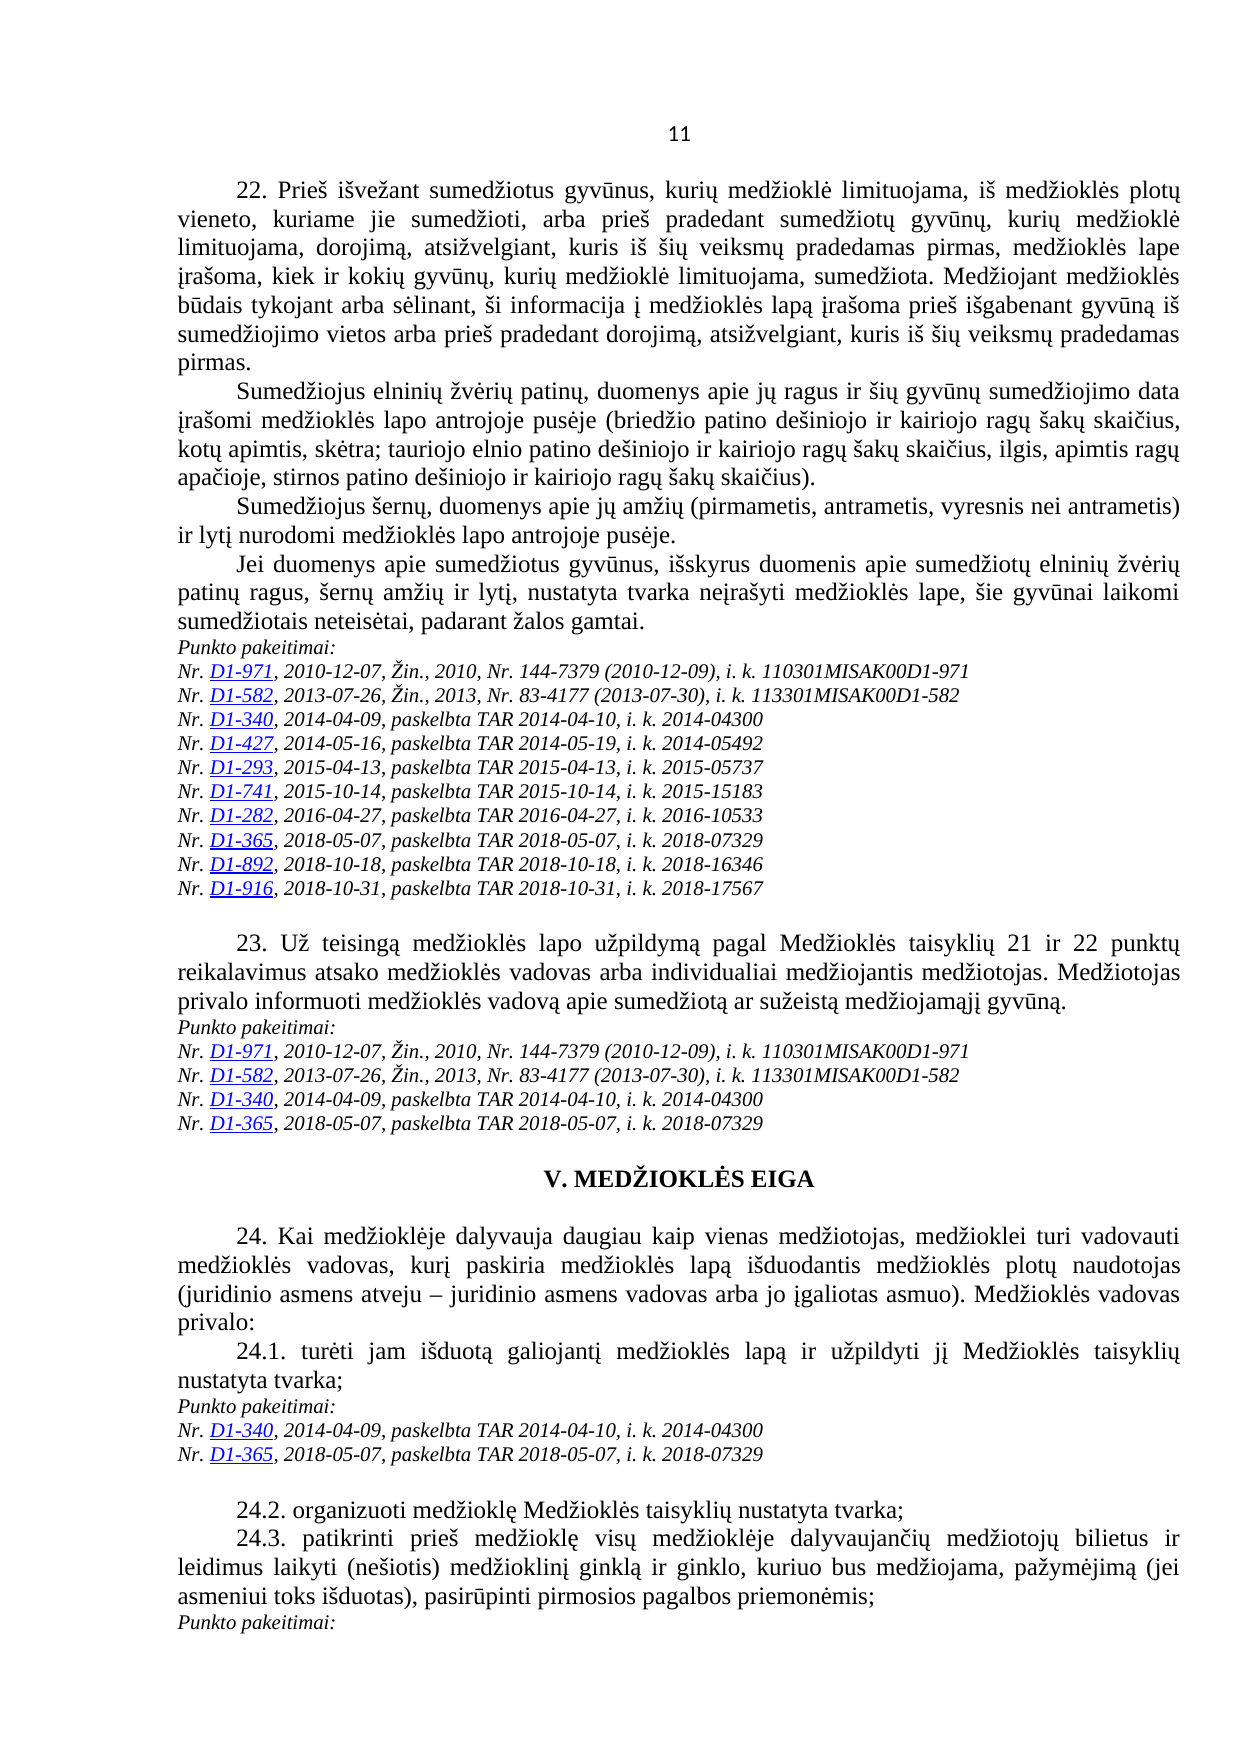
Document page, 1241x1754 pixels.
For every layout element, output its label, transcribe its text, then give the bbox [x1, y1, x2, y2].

text Nr. D1-293, 2015-04-13, paskelbta TAR 2015-04-13, i. k. 2015-05737 [177, 755, 1181, 779]
text Sumedžiojus elninių žvėrių patinų, duomenys apie jų ragus ir šių gyvūnų sumedžiojimo data įrašomi medžioklės lapo antrojoje pusėje (briedžio patino dešiniojo ir kairiojo ragų šakų skaičius, kotų apimtis, skėtra; tauriojo elnio patino dešiniojo ir kairiojo ragų šakų skaičius, ilgis, apimtis ragų apačioje, stirnos patino dešiniojo ir kairiojo ragų šakų skaičius). [177, 376, 1181, 491]
text Nr. D1-582, 2013-07-26, Žin., 2013, Nr. 83-4177 (2013-07-30), i. k. 113301MISAK00D1-582 [177, 1063, 1181, 1087]
text Punkto pakeitimai: [177, 1610, 1181, 1634]
text Punkto pakeitimai: [177, 1394, 1181, 1418]
text 24.3. patikrinti prieš medžioklę visų medžioklėje dalyvaujančių medžiotojų bilietus ir leidimus laikyti (nešiotis) medžioklinį ginklą ir ginklo, kuriuo bus medžiojama, pažymėjimą (jei asmeniui toks išduotas), pasirūpinti pirmosios pagalbos priemonėmis; [177, 1523, 1181, 1610]
text Nr. D1-971, 2010-12-07, Žin., 2010, Nr. 144-7379 (2010-12-09), i. k. 110301MISAK00D1-971 [177, 659, 1181, 683]
text 24. Kai medžioklėje dalyvauja daugiau kaip vienas medžiotojas, medžioklei turi vadovauti medžioklės vadovas, kurį paskiria medžioklės lapą išduodantis medžioklės plotų naudotojas (juridinio asmens atveju – juridinio asmens vadovas arba jo įgaliotas asmuo). Medžioklės vadovas privalo: [177, 1221, 1181, 1336]
text V. MEDŽIOKLĖS EIGA [177, 1164, 1181, 1192]
text 22. Prieš išvežant sumedžiotus gyvūnus, kurių medžioklė limituojama, iš medžioklės plotų vieneto, kuriame jie sumedžioti, arba prieš pradedant sumedžiotų gyvūnų, kurių medžioklė limituojama, dorojimą, atsižvelgiant, kuris iš šių veiksmų pradedamas pirmas, medžioklės lape įrašoma, kiek ir kokių gyvūnų, kurių medžioklė limituojama, sumedžiota. Medžiojant medžioklės būdais tykojant arba sėlinant, ši informacija į medžioklės lapą įrašoma prieš išgabenant gyvūną iš sumedžiojimo vietos arba prieš pradedant dorojimą, atsižvelgiant, kuris iš šių veiksmų pradedamas pirmas. [177, 175, 1181, 376]
text Nr. D1-365, 2018-05-07, paskelbta TAR 2018-05-07, i. k. 2018-07329 [177, 1111, 1181, 1135]
text Nr. D1-340, 2014-04-09, paskelbta TAR 2014-04-10, i. k. 2014-04300 [177, 1418, 1181, 1442]
text Sumedžiojus šernų, duomenys apie jų amžių (pirmametis, antrametis, vyresnis nei antrametis) ir lytį nurodomi medžioklės lapo antrojoje pusėje. [177, 491, 1181, 549]
text 24.2. organizuoti medžioklę Medžioklės taisyklių nustatyta tvarka; [177, 1495, 1181, 1523]
text Nr. D1-427, 2014-05-16, paskelbta TAR 2014-05-19, i. k. 2014-05492 [177, 731, 1181, 755]
text Nr. D1-971, 2010-12-07, Žin., 2010, Nr. 144-7379 (2010-12-09), i. k. 110301MISAK00D1-971 [177, 1039, 1181, 1063]
text Nr. D1-741, 2015-10-14, paskelbta TAR 2015-10-14, i. k. 2015-15183 [177, 779, 1181, 803]
text Nr. D1-340, 2014-04-09, paskelbta TAR 2014-04-10, i. k. 2014-04300 [177, 1087, 1181, 1111]
text 23. Už teisingą medžioklės lapo užpildymą pagal Medžioklės taisyklių 21 ir 22 punktų reikalavimus atsako medžioklės vadovas arba individualiai medžiojantis medžiotojas. Medžiotojas privalo informuoti medžioklės vadovą apie sumedžiotą ar sužeistą medžiojamąjį gyvūną. [177, 928, 1181, 1015]
text Nr. D1-582, 2013-07-26, Žin., 2013, Nr. 83-4177 (2013-07-30), i. k. 113301MISAK00D1-582 [177, 683, 1181, 707]
text Punkto pakeitimai: [177, 635, 1181, 659]
text Nr. D1-340, 2014-04-09, paskelbta TAR 2014-04-10, i. k. 2014-04300 [177, 707, 1181, 731]
text Nr. D1-916, 2018-10-31, paskelbta TAR 2018-10-31, i. k. 2018-17567 [177, 876, 1181, 900]
text Nr. D1-282, 2016-04-27, paskelbta TAR 2016-04-27, i. k. 2016-10533 [177, 803, 1181, 827]
text 24.1. turėti jam išduotą galiojantį medžioklės lapą ir užpildyti jį Medžioklės taisyklių nustatyta tvarka; [177, 1336, 1181, 1394]
text Jei duomenys apie sumedžiotus gyvūnus, išskyrus duomenis apie sumedžiotų elninių žvėrių patinų ragus, šernų amžių ir lytį, nustatyta tvarka neįrašyti medžioklės lape, šie gyvūnai laikomi sumedžiotais neteisėtai, padarant žalos gamtai. [177, 549, 1181, 635]
text Nr. D1-892, 2018-10-18, paskelbta TAR 2018-10-18, i. k. 2018-16346 [177, 852, 1181, 876]
text Nr. D1-365, 2018-05-07, paskelbta TAR 2018-05-07, i. k. 2018-07329 [177, 827, 1181, 852]
text Nr. D1-365, 2018-05-07, paskelbta TAR 2018-05-07, i. k. 2018-07329 [177, 1442, 1181, 1466]
text Punkto pakeitimai: [177, 1015, 1181, 1039]
